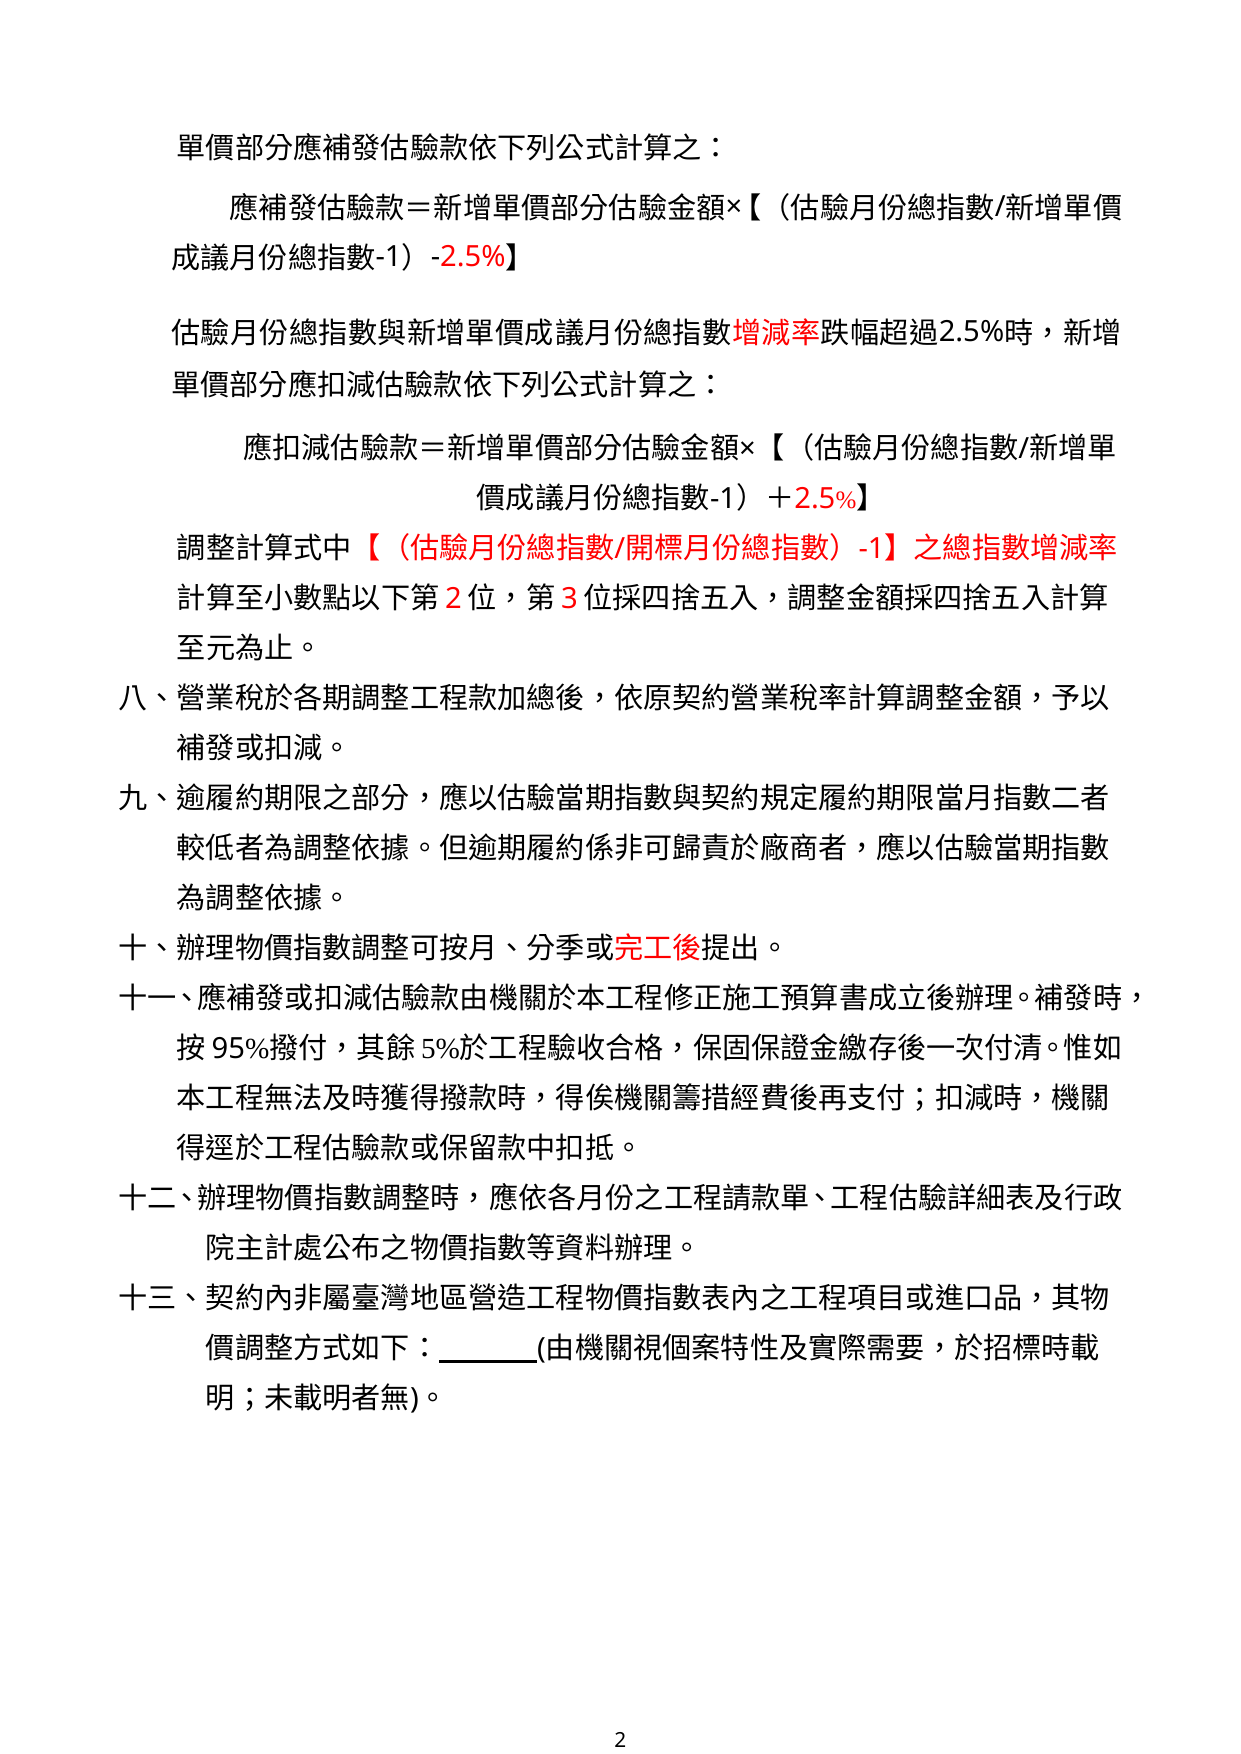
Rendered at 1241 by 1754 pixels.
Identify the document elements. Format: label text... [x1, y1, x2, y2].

text 調整計算式中【（估驗月份總指數/開標月份總指數）-1】之總指數增減率計算至小數點以下第2位，第3位採四捨五入，調整金額採四捨五入計算至元為止。 [177, 518, 1122, 668]
text 應扣減估驗款＝新增單價部分估驗金額×【（估驗月份總指數/新增單價成議月份總指數-1）＋2.5%】 [243, 418, 1122, 518]
text 單價部分應補發估驗款依下列公式計算之： [118, 118, 1122, 168]
text 九、逾履約期限之部分，應以估驗當期指數與契約規定履約期限當月指數二者較低者為調整依據。但逾期履約係非可歸責於廠商者，應以估驗當期指數為調整依據。 [118, 768, 1122, 918]
text 八、營業稅於各期調整工程款加總後，依原契約營業稅率計算調整金額，予以補發或扣減。 [118, 668, 1122, 768]
text 應補發估驗款＝新增單價部分估驗金額×【（估驗月份總指數/新增單價成議月份總指數-1）-2.5%】 [171, 181, 1122, 281]
text 十一、應補發或扣減估驗款由機關於本工程修正施工預算書成立後辦理。補發時，按95%撥付，其餘5%於工程驗收合格，保固保證金繳存後一次付清。惟如本工程無法及時獲得撥款時，得俟機關籌措經費後再支付；扣減時，機關得逕於工程估驗款或保留款中扣抵。 [118, 968, 1122, 1168]
text 估驗月份總指數與新增單價成議月份總指數增減率跌幅超過2.5%時，新增單價部分應扣減估驗款依下列公式計算之： [171, 306, 1122, 406]
text 十二、辦理物價指數調整時，應依各月份之工程請款單、工程估驗詳細表及行政院主計處公布之物價指數等資料辦理。 [118, 1168, 1122, 1268]
text 十、辦理物價指數調整可按月、分季或完工後提出。 [118, 918, 1122, 968]
text 十三、契約內非屬臺灣地區營造工程物價指數表內之工程項目或進口品，其物價調整方式如下： (由機關視個案特性及實際需要，於招標時載明；未載明者無)。 [118, 1268, 1122, 1418]
